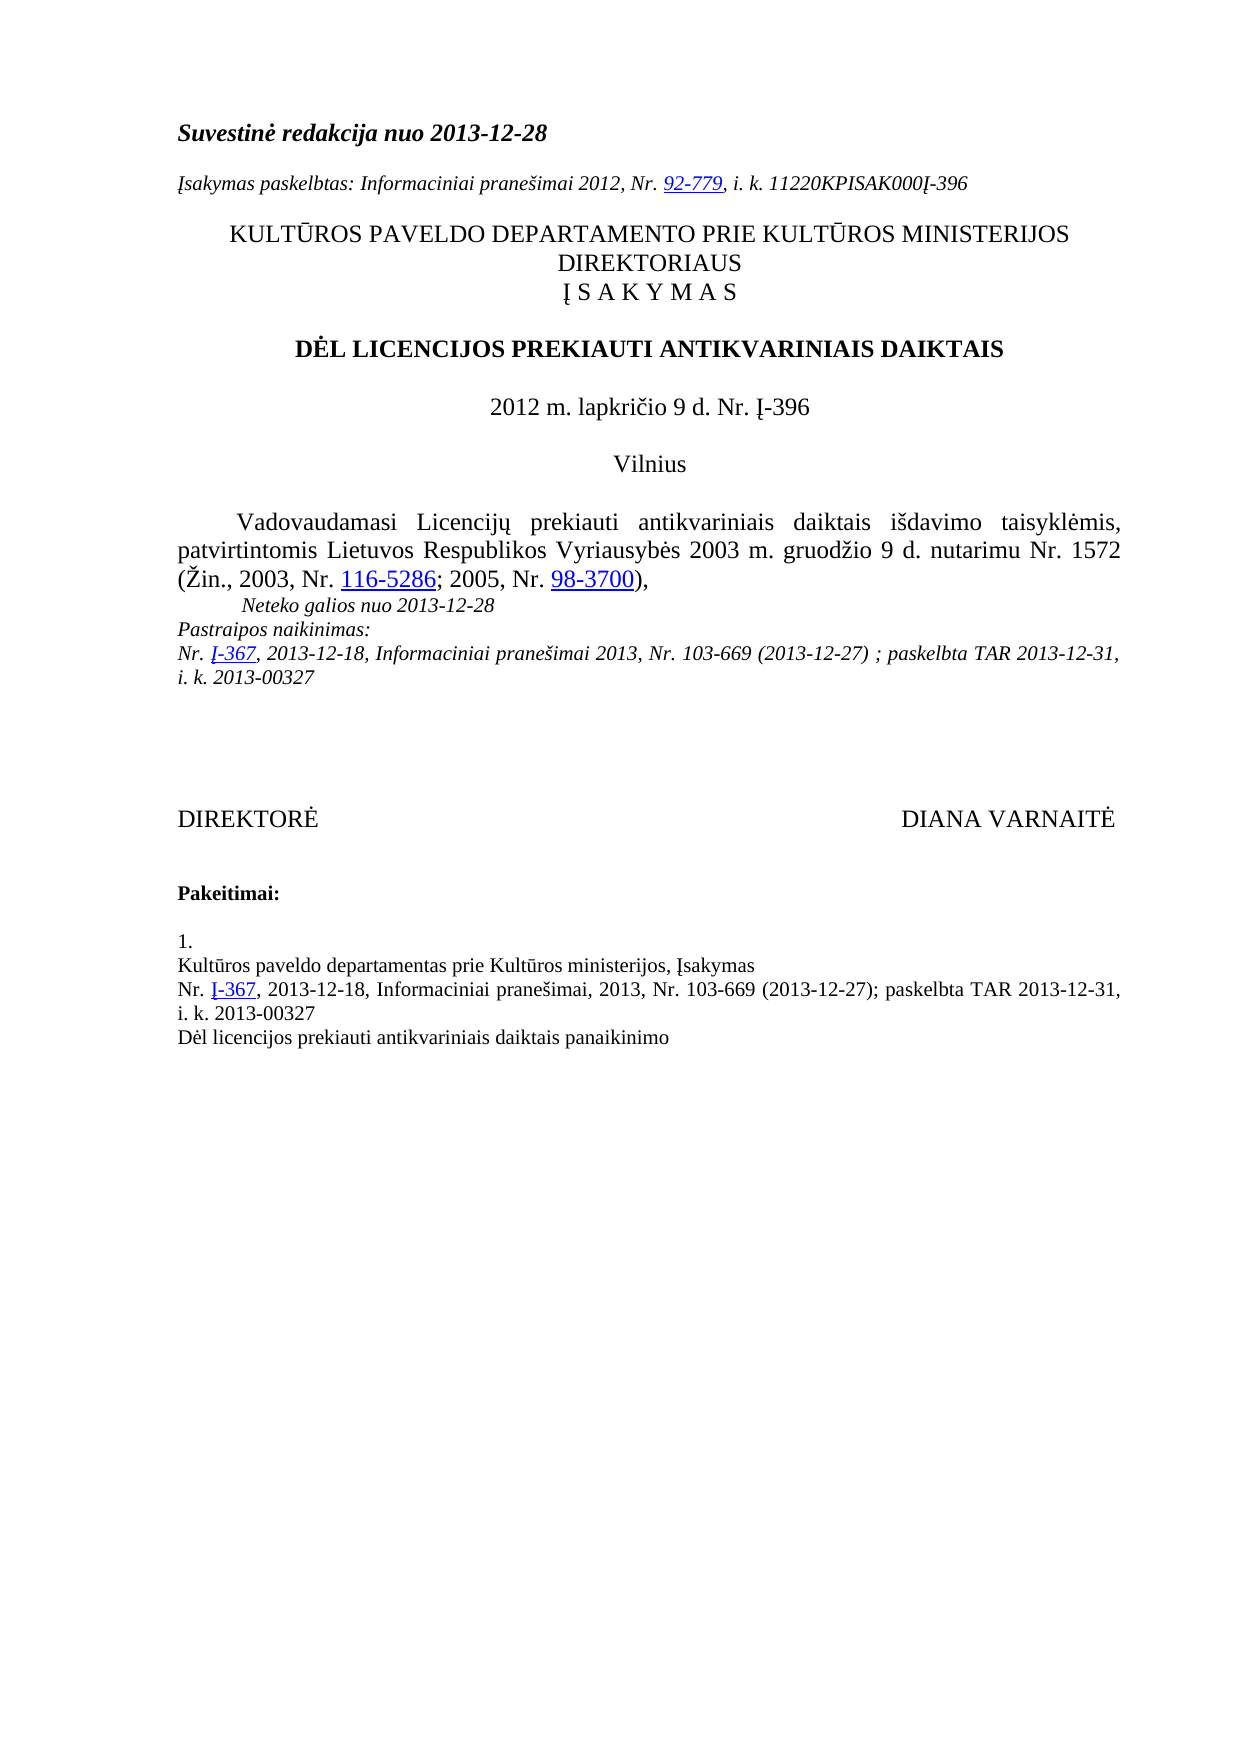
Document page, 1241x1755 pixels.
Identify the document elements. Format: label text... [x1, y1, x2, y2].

text Nr. Į-367, 2013-12-18, Informaciniai pranešimai 2013, Nr. 103-669 (2013-12-27) ; paskelbta TAR 2013-12-31, i. k. 2013-00327 [177, 641, 1122, 689]
text KULTŪROS PAVELDO DEPARTAMENTO PRIE KULTŪROS MINISTERIJOS DIREKTORIAUS [177, 219, 1122, 277]
text Vadovaudamasi Licencijų prekiauti antikvariniais daiktais išdavimo taisyklėmis, patvirtintomis Lietuvos Respublikos Vyriausybės 2003 m. gruodžio 9 d. nutarimu Nr. 1572 (Žin., 2003, Nr. 116-5286; 2005, Nr. 98-3700), [177, 507, 1122, 593]
text Nr. Į-367, 2013-12-18, Informaciniai pranešimai, 2013, Nr. 103-669 (2013-12-27); paskelbta TAR 2013-12-31, i. k. 2013-00327 [177, 977, 1122, 1025]
text DĖL LICENCIJOS PREKIAUTI ANTIKVARINIAIS DAIKTAIS [177, 334, 1122, 363]
text Įsakymas paskelbtas: Informaciniai pranešimai 2012, Nr. 92-779, i. k. 11220KPISAK000Į-396 [177, 171, 1122, 195]
text Dėl licencijos prekiauti antikvariniais daiktais panaikinimo [177, 1025, 1122, 1049]
text Neteko galios nuo 2013-12-28 [177, 593, 1122, 617]
text Suvestinė redakcija nuo 2013-12-28 [177, 118, 1122, 147]
text Į S A K Y M A S [177, 277, 1122, 305]
text Pakeitimai: [177, 881, 1122, 905]
text Kultūros paveldo departamentas prie Kultūros ministerijos, Įsakymas [177, 953, 1122, 977]
text 1. [177, 929, 1122, 953]
text 2012 m. lapkričio 9 d. Nr. Į-396 [177, 392, 1122, 420]
text Pastraipos naikinimas: [177, 617, 1122, 641]
text Direktorė Diana Varnaitė [177, 804, 1122, 833]
text Vilnius [177, 449, 1122, 478]
